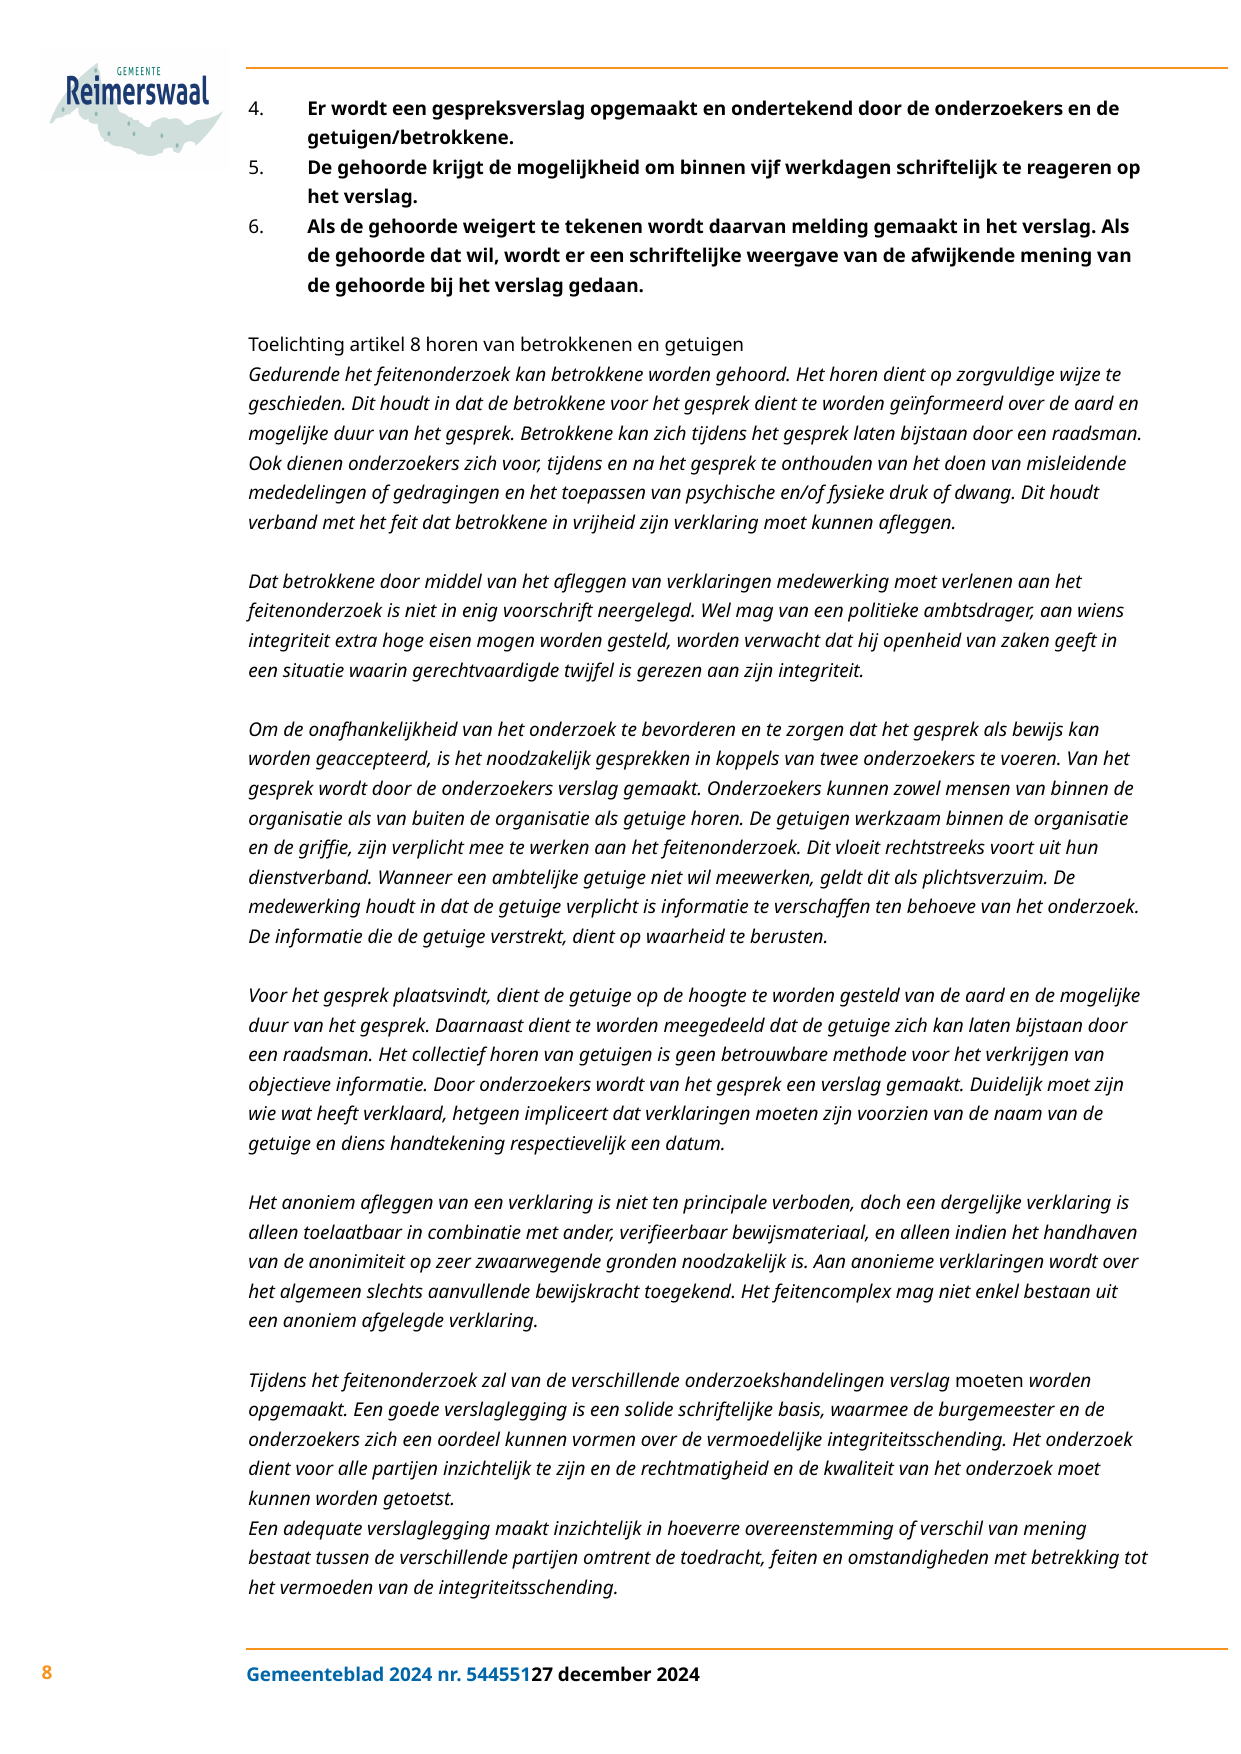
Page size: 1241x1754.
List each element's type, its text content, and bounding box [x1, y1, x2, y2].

text Om de onafhankelijkheid van het onderzoek te bevorderen en te zorgen dat het gesprek als bewijs kan worden geaccepteerd, is het noodzakelijk gesprekken in koppels van twee onderzoekers te voeren. Van het gesprek wordt door de onderzoekers verslag gemaakt. Onderzoekers kunnen zowel mensen van binnen de organisatie als van buiten de organisatie als getuige horen. De getuigen werkzaam binnen de organisatie en de griffie, zijn verplicht mee te werken aan het feitenonderzoek. Dit vloeit rechtstreeks voort uit hun dienstverband. Wanneer een ambtelijke getuige niet wil meewerken, geldt dit als plichtsverzuim. De medewerking houdt in dat de getuige verplicht is informatie te verschaffen ten behoeve van het onderzoek. De informatie die de getuige verstrekt, dient op waarheid te berusten. [248, 716, 1152, 949]
text Het anoniem afleggen van een verklaring is niet ten principale verboden, doch een dergelijke verklaring is alleen toelaatbaar in combinatie met ander, verifieerbaar bewijsmateriaal, en alleen indien het handhaven van de anonimiteit op zeer zwaarwegende gronden noodzakelijk is. Aan anonieme verklaringen wordt over het algemeen slechts aanvullende bewijskracht toegekend. Het feitencomplex mag niet enkel bestaan uit een anoniem afgelegde verklaring. [248, 1189, 1152, 1333]
text Toelichting artikel 8 horen van betrokkenen en getuigen [248, 331, 1152, 357]
text Dat betrokkene door middel van het afleggen van verklaringen medewerking moet verlenen aan het feitenonderzoek is niet in enig voorschrift neergelegd. Wel mag van een politieke ambtsdrager, aan wiens integriteit extra hoge eisen mogen worden gesteld, worden verwacht dat hij openheid van zaken geeft in een situatie waarin gerechtvaardigde twijfel is gerezen aan zijn integriteit. [248, 568, 1152, 683]
picture [41, 47, 231, 172]
text Tijdens het feitenonderzoek zal van de verschillende onderzoekshandelingen verslag moeten worden opgemaakt. Een goede verslaglegging is een solide schriftelijke basis, waarmee de burgemeester en de onderzoekers zich een oordeel kunnen vormen over de vermoedelijke integriteitsschending. Het onderzoek dient voor alle partijen inzichtelijk te zijn en de rechtmatigheid en de kwaliteit van het onderzoek moet kunnen worden getoetst. [248, 1367, 1152, 1511]
text Een adequate verslaglegging maakt inzichtelijk in hoeverre overeenstemming of verschil van mening bestaat tussen de verschillende partijen omtrent de toedracht, feiten en omstandigheden met betrekking tot het vermoeden van de integriteitsschending. [248, 1515, 1152, 1600]
list Als de gehoorde weigert te tekenen wordt daarvan melding gemaakt in het verslag. Als de gehoorde dat wil, wordt er een schriftelijke weergave van de afwijkende mening van de gehoorde bij het verslag gedaan. [248, 213, 1152, 298]
list Er wordt een gespreksverslag opgemaakt en ondertekend door de onderzoekers en de getuigen/betrokkene. [248, 95, 1152, 150]
list De gehoorde krijgt de mogelijkheid om binnen vijf werkdagen schriftelijk te reageren op het verslag. [248, 154, 1152, 209]
text Voor het gesprek plaatsvindt, dient de getuige op de hoogte te worden gesteld van de aard en de mogelijke duur van het gesprek. Daarnaast dient te worden meegedeeld dat de getuige zich kan laten bijstaan door een raadsman. Het collectief horen van getuigen is geen betrouwbare methode voor het verkrijgen van objectieve informatie. Door onderzoekers wordt van het gesprek een verslag gemaakt. Duidelijk moet zijn wie wat heeft verklaard, hetgeen impliceert dat verklaringen moeten zijn voorzien van de naam van de getuige en diens handtekening respectievelijk een datum. [248, 982, 1152, 1156]
text Gedurende het feitenonderzoek kan betrokkene worden gehoord. Het horen dient op zorgvuldige wijze te geschieden. Dit houdt in dat de betrokkene voor het gesprek dient te worden geïnformeerd over de aard en mogelijke duur van het gesprek. Betrokkene kan zich tijdens het gesprek laten bijstaan door een raadsman. Ook dienen onderzoekers zich voor, tijdens en na het gesprek te onthouden van het doen van misleidende mededelingen of gedragingen en het toepassen van psychische en/of fysieke druk of dwang. Dit houdt verband met het feit dat betrokkene in vrijheid zijn verklaring moet kunnen afleggen. [248, 361, 1152, 535]
